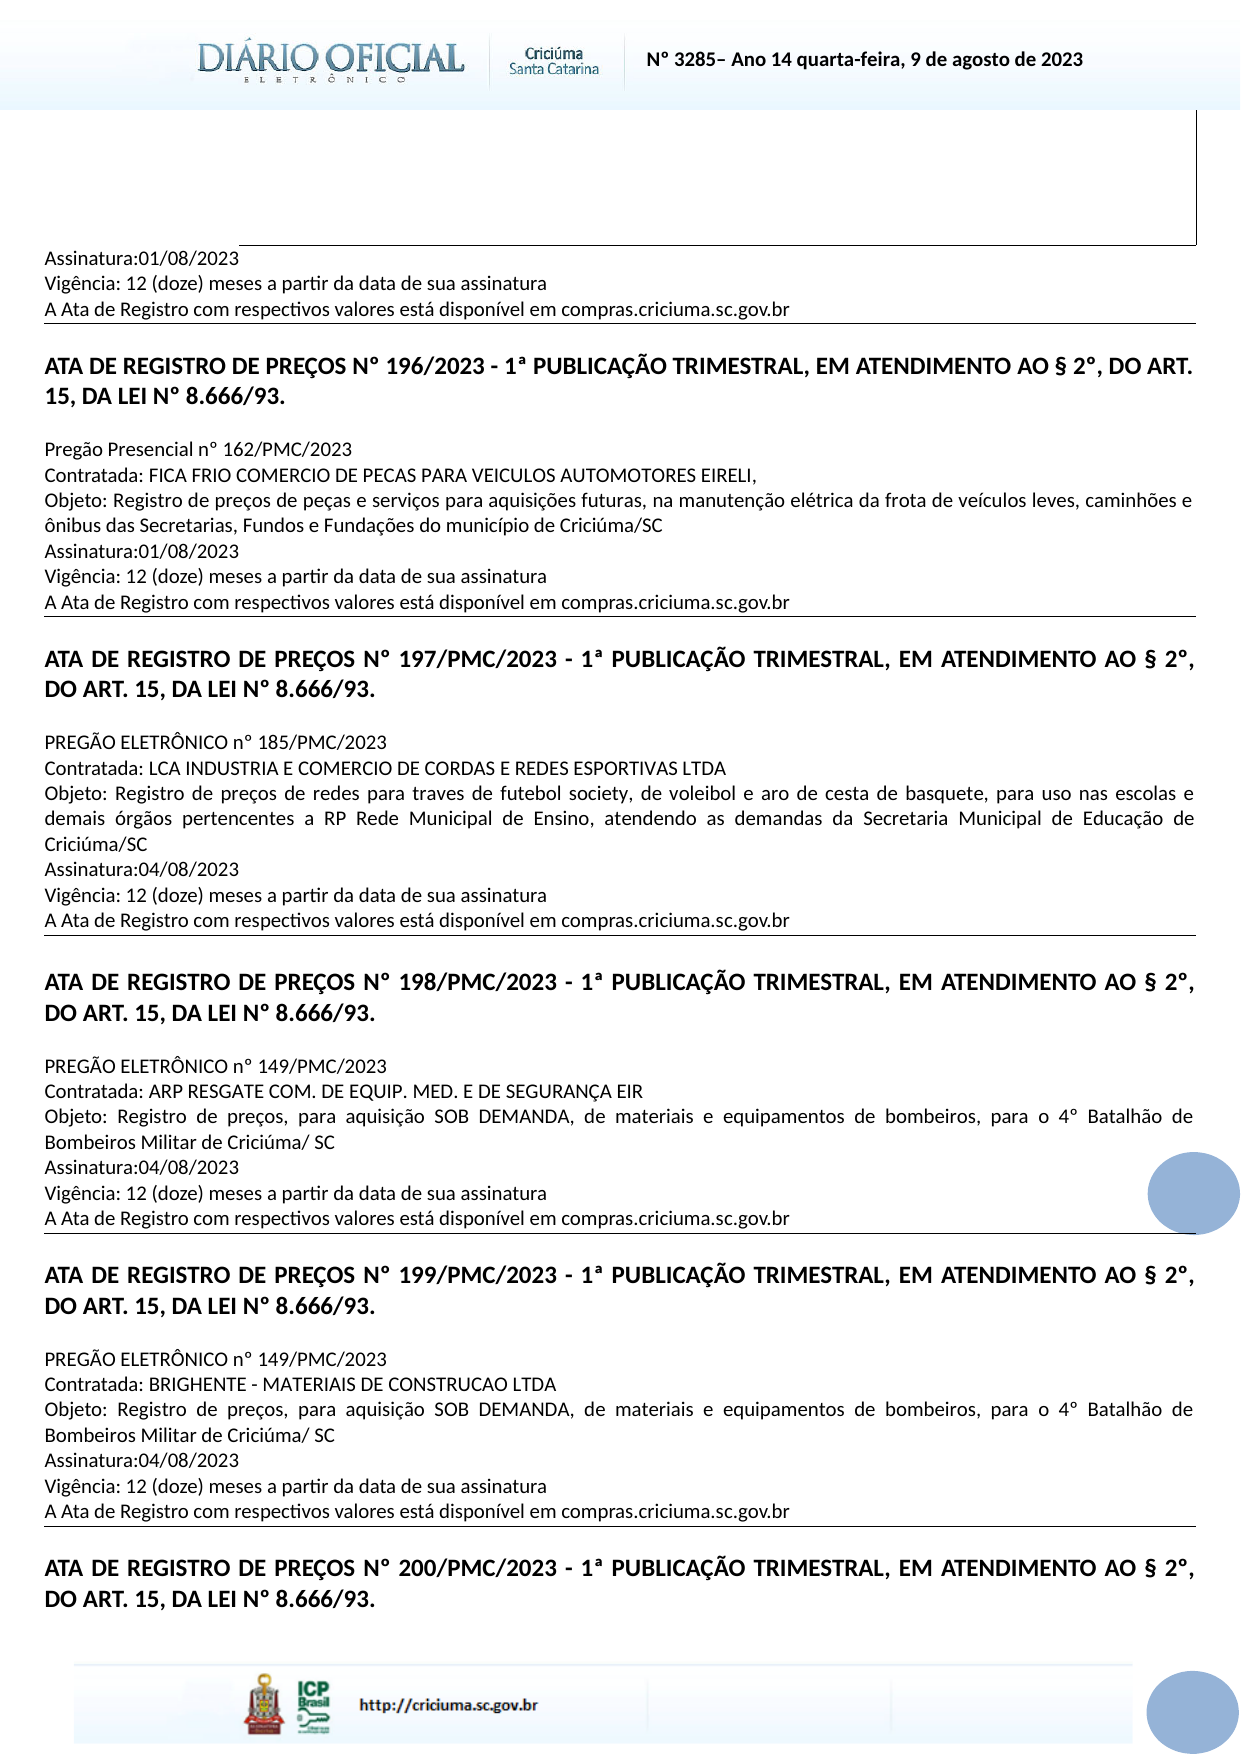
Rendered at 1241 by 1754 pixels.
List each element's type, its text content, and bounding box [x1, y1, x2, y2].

text Vigência: 12 (doze) meses a partir da data de sua assinatura [44, 271, 1196, 296]
text A Ata de Registro com respectivos valores está disponível em compras.criciuma.sc.gov.br [44, 296, 1196, 323]
text Objeto: Registro de preços de peças e serviços para aquisições futuras, na manutenção elétrica da frota de veículos leves, caminhões e ônibus das Secretarias, Fundos e Fundações do município de Criciúma/SC [44, 487, 1196, 538]
text Contratada: LCA INDUSTRIA E COMERCIO DE CORDAS E REDES ESPORTIVAS LTDA [44, 755, 1196, 780]
text ATA DE REGISTRO DE PREÇOS Nº 197/PMC/2023 - 1ª PUBLICAÇÃO TRIMESTRAL, EM ATENDIMENTO AO § 2º, DO ART. 15, DA LEI Nº 8.666/93. [44, 643, 1196, 704]
text Vigência: 12 (doze) meses a partir da data de sua assinatura [44, 882, 1196, 907]
text Objeto: Registro de preços, para aquisição SOB DEMANDA, de materiais e equipamentos de bombeiros, para o 4º Batalhão de Bombeiros Militar de Criciúma/ SC [44, 1397, 1196, 1447]
text Contratada: ARP RESGATE COM. DE EQUIP. MED. E DE SEGURANÇA EIR [44, 1078, 1196, 1104]
text Vigência: 12 (doze) meses a partir da data de sua assinatura [44, 1473, 1196, 1498]
text PREGÃO ELETRÔNICO nº 185/PMC/2023 [44, 729, 1196, 755]
text Objeto: Registro de preços de redes para traves de futebol society, de voleibol e aro de cesta de basquete, para uso nas escolas e demais órgãos pertencentes a RP Rede Municipal de Ensino, atendendo as demandas da Secretaria Municipal de Educação de Criciúma/SC [44, 780, 1196, 856]
text Vigência: 12 (doze) meses a partir da data de sua assinatura [44, 1180, 1149, 1205]
text Objeto: Registro de preços, para aquisição SOB DEMANDA, de materiais e equipamentos de bombeiros, para o 4º Batalhão de Bombeiros Militar de Criciúma/ SC [44, 1104, 1196, 1154]
text Contratada: BRIGHENTE - MATERIAIS DE CONSTRUCAO LTDA [44, 1371, 1196, 1397]
text A Ata de Registro com respectivos valores está disponível em compras.criciuma.sc.gov.br [44, 907, 1196, 935]
text ATA DE REGISTRO DE PREÇOS Nº 198/PMC/2023 - 1ª PUBLICAÇÃO TRIMESTRAL, EM ATENDIMENTO AO § 2º, DO ART. 15, DA LEI Nº 8.666/93. [44, 966, 1196, 1027]
text Assinatura:04/08/2023 [44, 1447, 1196, 1473]
text Contratada: FICA FRIO COMERCIO DE PECAS PARA VEICULOS AUTOMOTORES EIRELI, [44, 462, 1196, 487]
text Assinatura:01/08/2023 [44, 245, 1196, 271]
text A Ata de Registro com respectivos valores está disponível em compras.criciuma.sc.gov.br [44, 1498, 1196, 1526]
text PREGÃO ELETRÔNICO nº 149/PMC/2023 [44, 1053, 1196, 1078]
text PREGÃO ELETRÔNICO nº 149/PMC/2023 [44, 1346, 1196, 1371]
text Pregão Presencial nº 162/PMC/2023 [44, 436, 1196, 462]
text Assinatura:04/08/2023 [44, 1154, 1176, 1180]
text ATA DE REGISTRO DE PREÇOS Nº 200/PMC/2023 - 1ª PUBLICAÇÃO TRIMESTRAL, EM ATENDIMENTO AO § 2º, DO ART. 15, DA LEI Nº 8.666/93. [44, 1552, 1196, 1613]
text Assinatura:01/08/2023 [44, 538, 1196, 563]
text ATA DE REGISTRO DE PREÇOS Nº 196/2023 - 1ª PUBLICAÇÃO TRIMESTRAL, EM ATENDIMENTO AO § 2º, DO ART. 15, DA LEI Nº 8.666/93. [44, 350, 1196, 411]
text Assinatura:04/08/2023 [44, 856, 1196, 882]
text A Ata de Registro com respectivos valores está disponível em compras.criciuma.sc.gov.br [44, 589, 1196, 616]
text Vigência: 12 (doze) meses a partir da data de sua assinatura [44, 563, 1196, 589]
text ATA DE REGISTRO DE PREÇOS Nº 199/PMC/2023 - 1ª PUBLICAÇÃO TRIMESTRAL, EM ATENDIMENTO AO § 2º, DO ART. 15, DA LEI Nº 8.666/93. [44, 1259, 1196, 1320]
text A Ata de Registro com respectivos valores está disponível em compras.criciuma.sc.gov.br [44, 1205, 1176, 1233]
